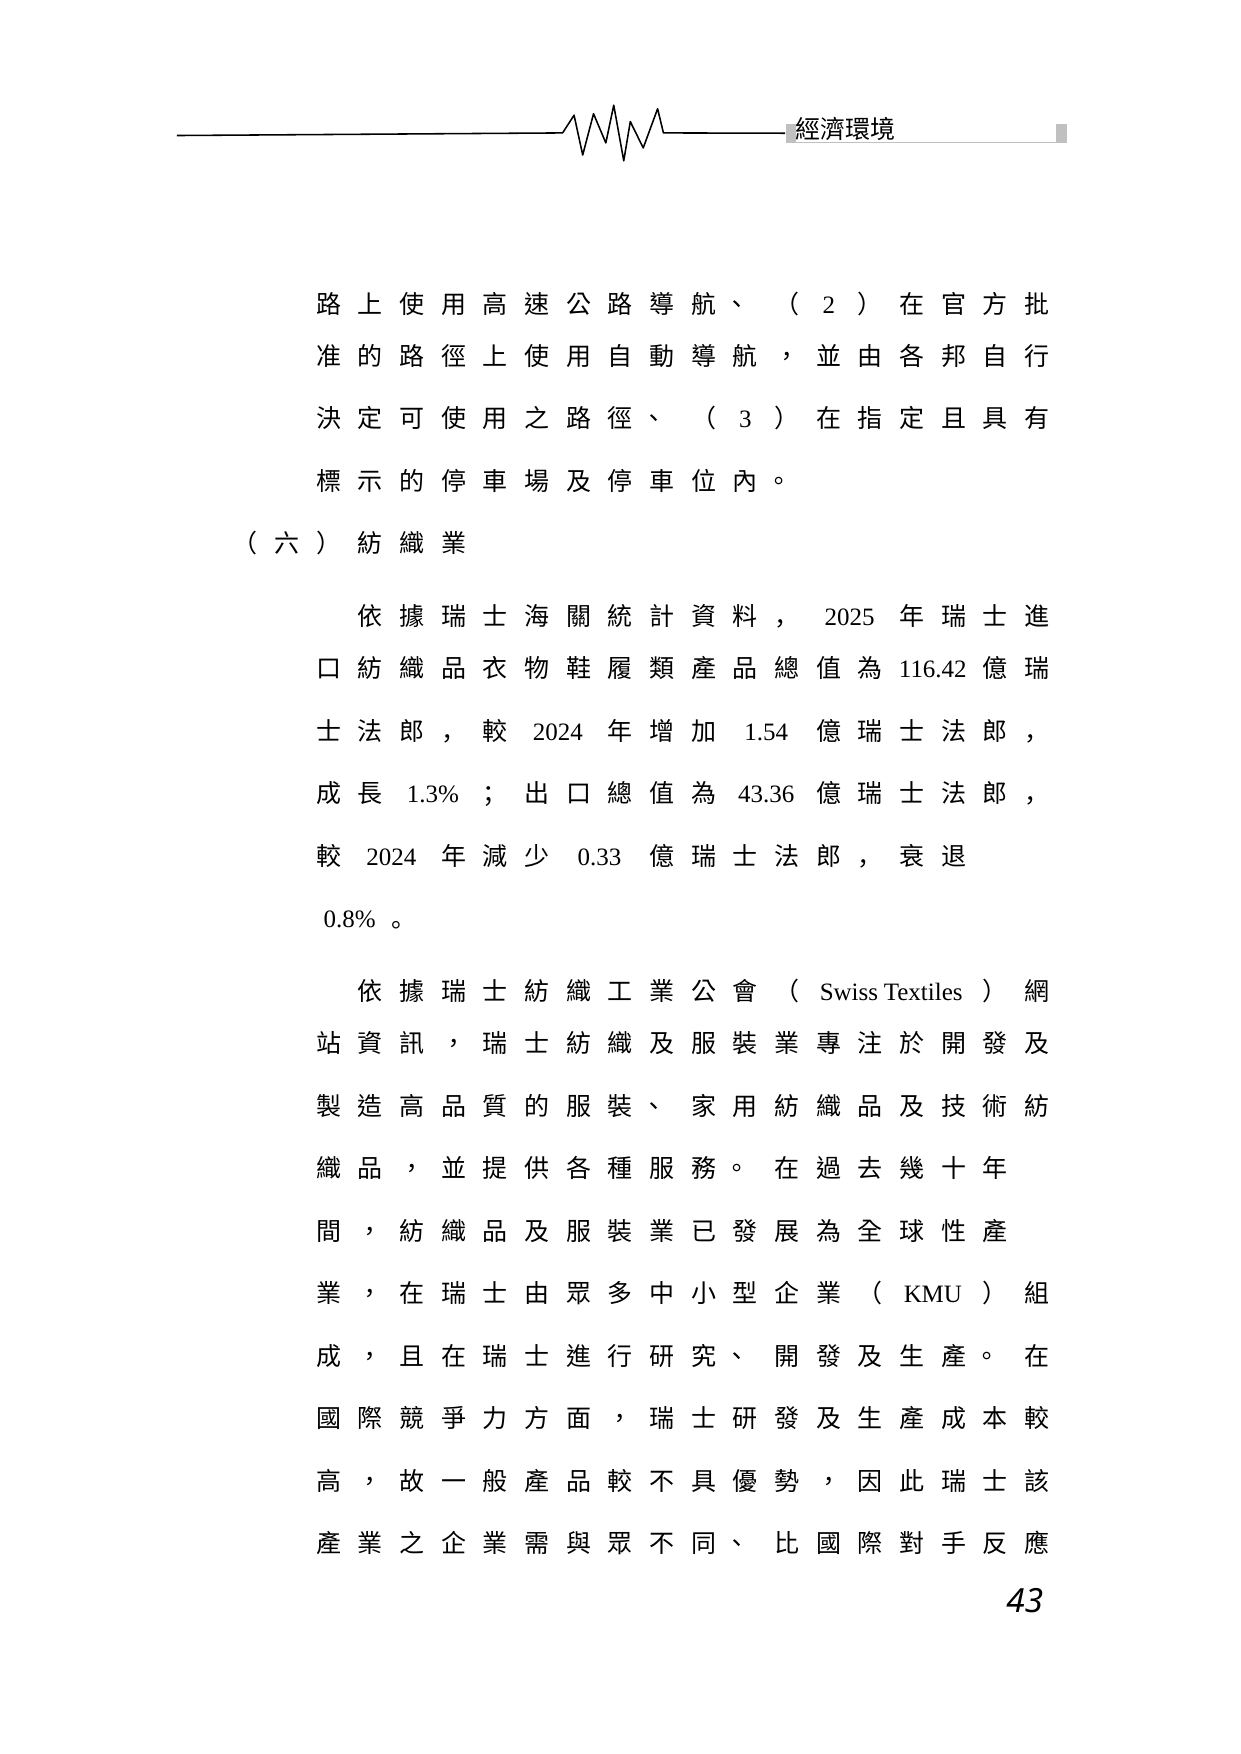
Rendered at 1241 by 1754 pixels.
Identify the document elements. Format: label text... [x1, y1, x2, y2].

text 依據瑞士海關統計資料，2025年瑞士進口紡織品衣物鞋履類產品總值為116.42億瑞士法郎，較2024年增加1.54億瑞士法郎，成長1.3%；出口總值為43.36億瑞士法郎，較2024年減少0.33億瑞士法郎，衰退0.8%。 [281, 563, 1058, 938]
text 依據瑞士紡織工業公會（Swiss Textiles）網站資訊，瑞士紡織及服裝業專注於開發及製造高品質的服裝、家用紡織品及技術紡織品，並提供各種服務。在過去幾十年間，紡織品及服裝業已發展為全球性產業，在瑞士由眾多中小型企業（KMU）組成，且在瑞士進行研究、開發及生產。在國際競爭力方面，瑞士研發及生產成本較高，故一般產品較不具優勢，因此瑞士該產業之企業需與眾不同、比國際對手反應 [281, 938, 1058, 1563]
text （六）紡織業 [207, 500, 1058, 563]
text 路上使用高速公路導航、（2）在官方批准的路徑上使用自動導航，並由各邦自行決定可使用之路徑、（3）在指定且具有標示的停車場及停車位內。 [281, 250, 1058, 500]
